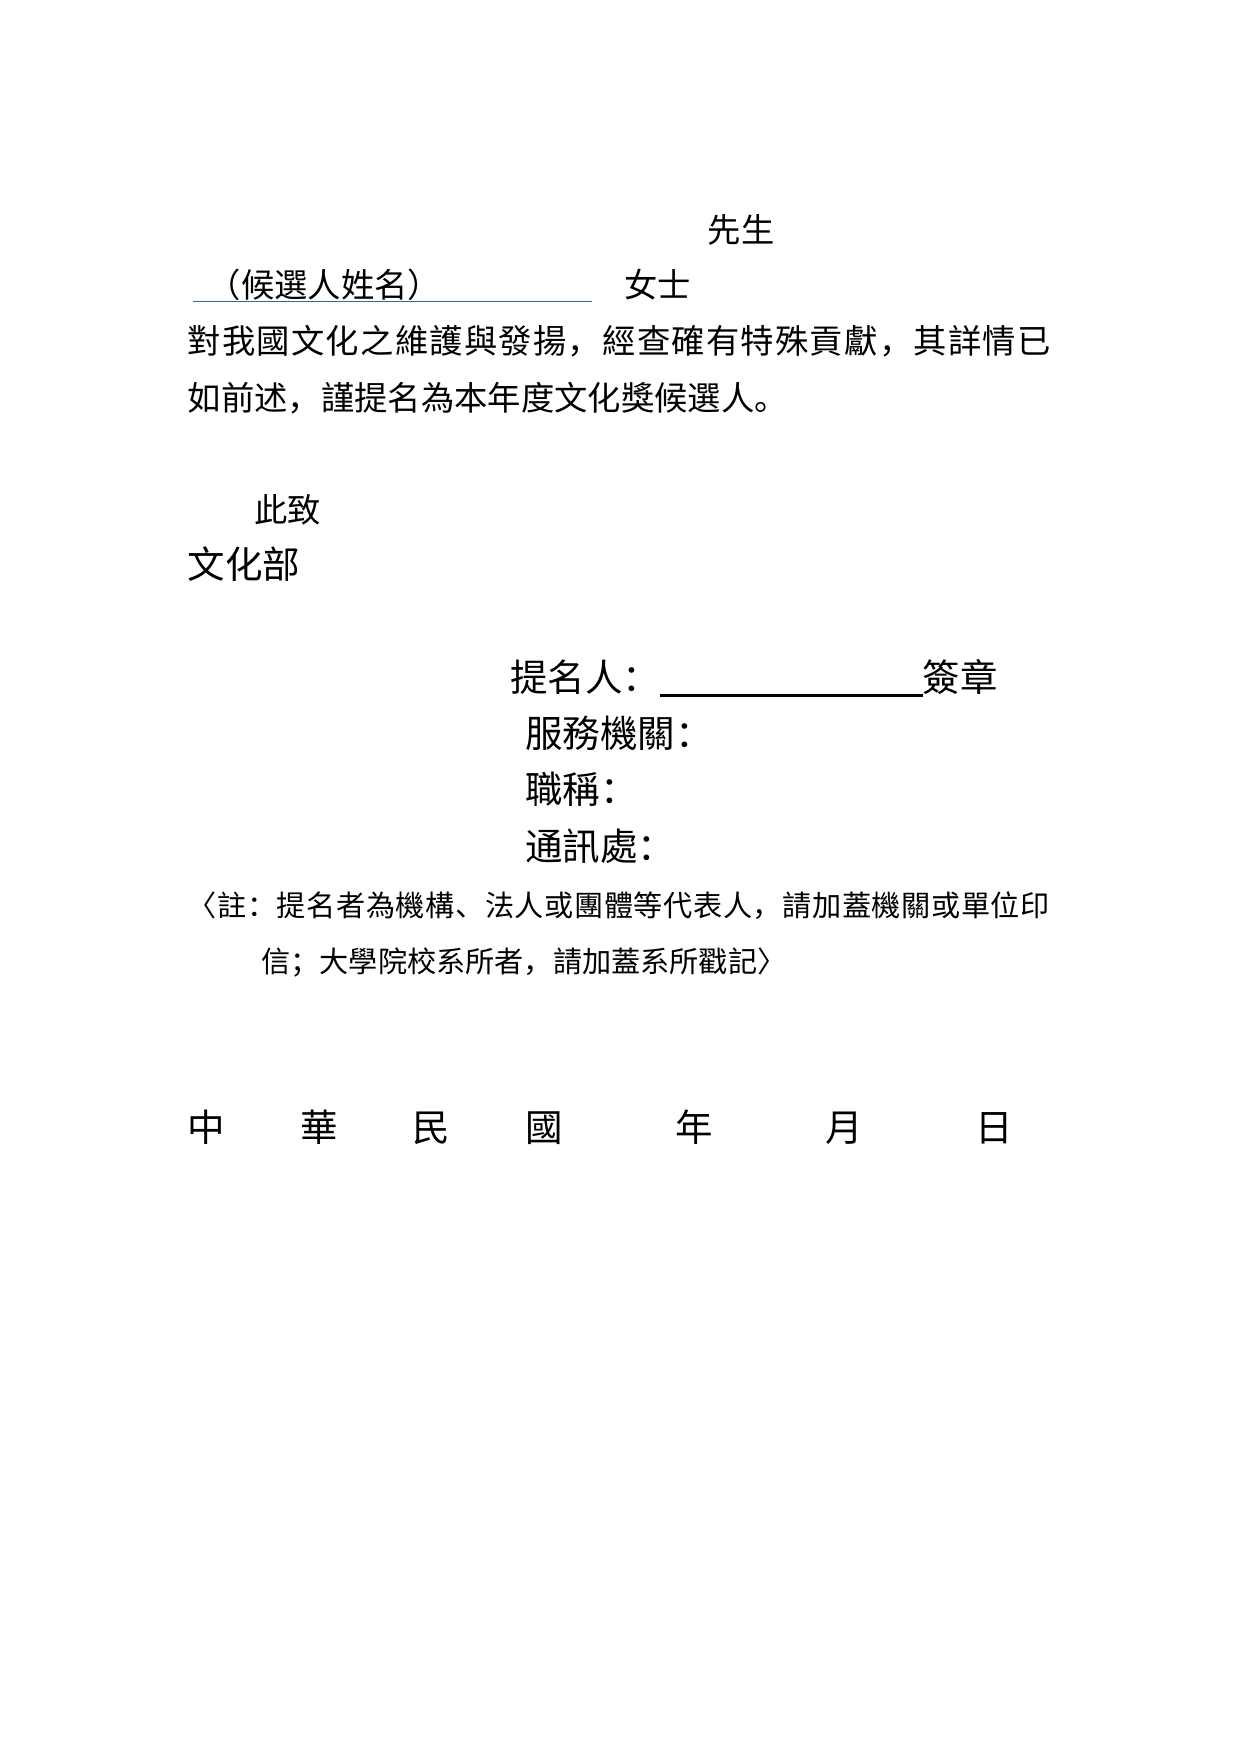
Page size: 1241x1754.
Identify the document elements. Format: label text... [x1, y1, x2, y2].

text 職稱： [187, 759, 1053, 815]
text 提名人： 簽章 [187, 646, 1053, 702]
text 通訊處： [187, 815, 1053, 871]
text 中 華 民 國 年 月 日 [187, 1096, 1053, 1152]
text （候選人姓名） 女士 [187, 252, 1053, 309]
text 此致 [187, 477, 1053, 534]
text 〈註：提名者為機構、法人或團體等代表人，請加蓋機關或單位印信；大學院校系所者，請加蓋系所戳記〉 [187, 871, 1053, 984]
text 先生 [187, 204, 1053, 252]
text 對我國文化之維護與發揚，經查確有特殊貢獻，其詳情已如前述，謹提名為本年度文化獎候選人。 [187, 309, 1053, 421]
text 服務機關： [187, 702, 1053, 759]
text 文化部 [187, 534, 1053, 590]
